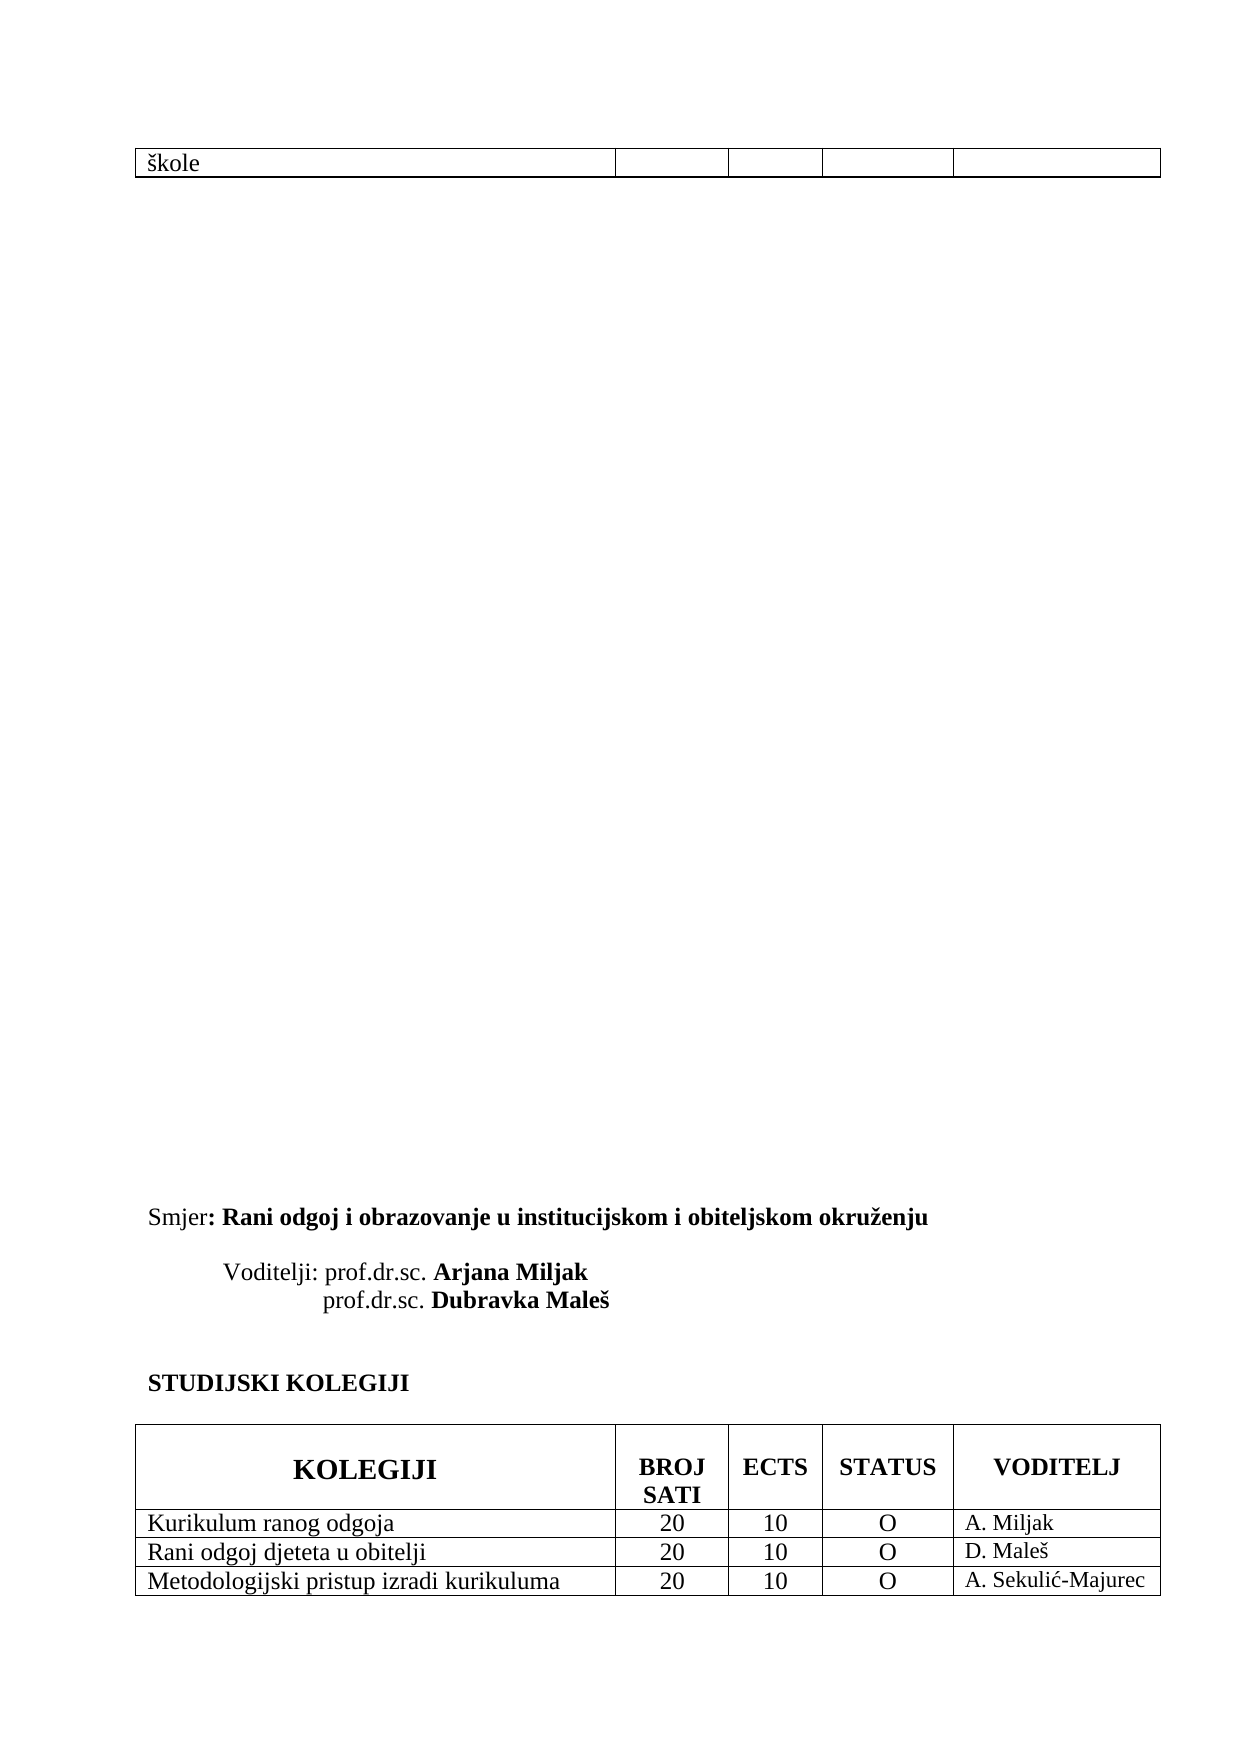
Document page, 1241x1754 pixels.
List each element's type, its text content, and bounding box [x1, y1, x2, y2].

table_cell D. Maleš [954, 1538, 1160, 1566]
table_cell A. Miljak [954, 1510, 1160, 1537]
table_cell 20 [616, 1510, 728, 1537]
table_header ECTS [729, 1425, 822, 1508]
table_cell škole [136, 149, 615, 176]
table_cell [954, 149, 1160, 176]
table_header STATUS [823, 1425, 953, 1508]
table_cell Rani odgoj djeteta u obitelji [136, 1538, 615, 1566]
text prof.dr.sc. Dubravka Maleš [148, 1286, 1092, 1313]
table_cell 10 [729, 1538, 822, 1566]
table_cell 20 [616, 1538, 728, 1566]
table_cell O [823, 1510, 953, 1537]
table_cell [823, 149, 953, 176]
table_cell Metodologijski pristup izradi kurikuluma [136, 1567, 615, 1595]
table_header VODITELJ [954, 1425, 1160, 1508]
table_cell 20 [616, 1567, 728, 1595]
table_header BROJ SATI [616, 1425, 728, 1508]
table_cell A. Sekulić-Majurec [954, 1567, 1160, 1595]
table_cell O [823, 1567, 953, 1595]
table_cell 10 [729, 1510, 822, 1537]
table_cell O [823, 1538, 953, 1566]
table_header KOLEGIJI [136, 1425, 615, 1508]
table_cell 10 [729, 1567, 822, 1595]
text STUDIJSKI KOLEGIJI [148, 1369, 1092, 1397]
text Voditelji: prof.dr.sc. Arjana Miljak [148, 1258, 1092, 1286]
text Smjer: Rani odgoj i obrazovanje u institucijskom i obiteljskom okruženju [148, 1203, 1092, 1230]
table_cell [729, 149, 822, 176]
table_cell [616, 149, 728, 176]
table_cell Kurikulum ranog odgoja [136, 1510, 615, 1537]
